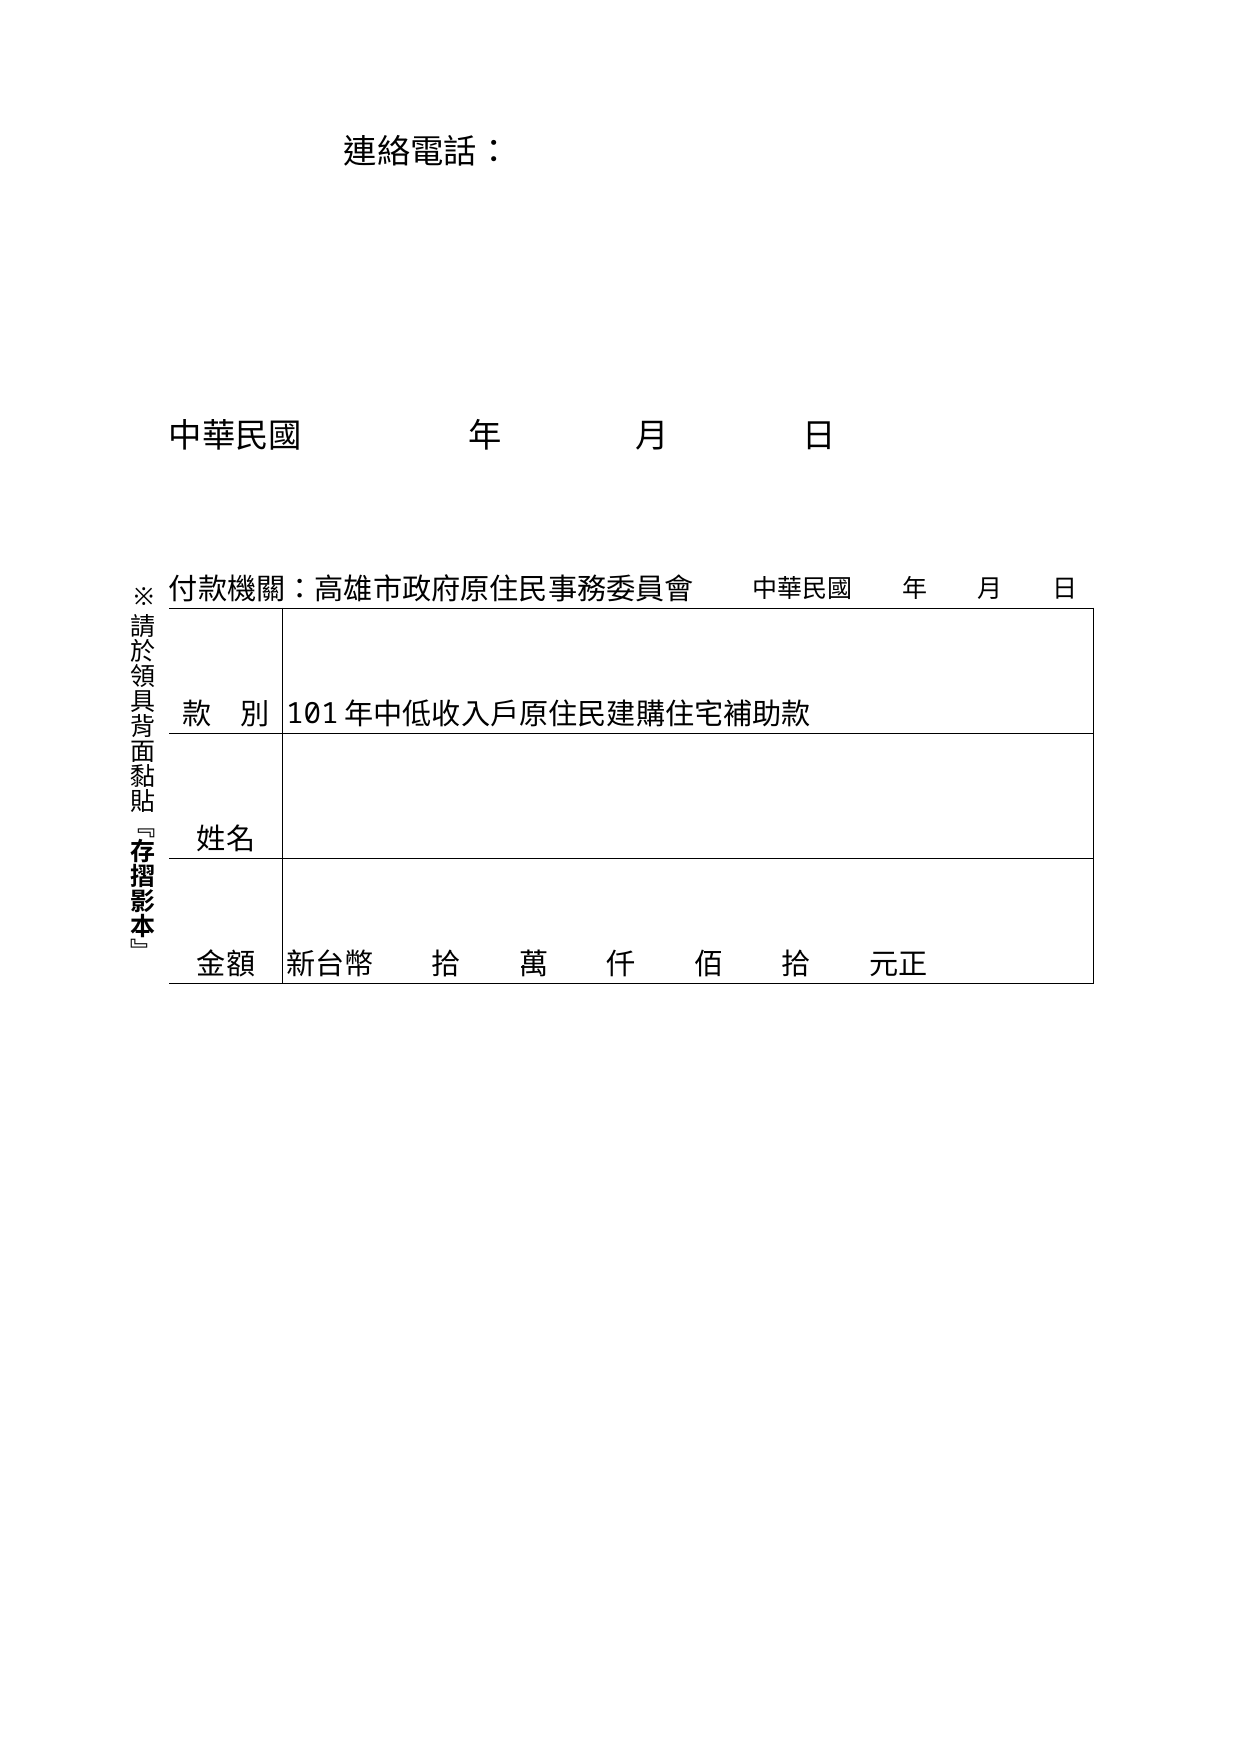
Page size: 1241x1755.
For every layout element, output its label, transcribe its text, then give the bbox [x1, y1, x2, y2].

table_header 101年中低收入戶原住民建購住宅補助款 [283, 609, 1093, 733]
text ※請於領具背面黏貼『存摺影本』 [125, 579, 161, 1031]
table_header 款 別 [169, 609, 282, 733]
text 中華民國 年 月 日 [169, 409, 1087, 457]
table_cell 金額 [169, 859, 282, 983]
text 付款機關：高雄市政府原住民事務委員會 中華民國 年 月 日 [94, 545, 1087, 1046]
table_cell 新台幣 拾 萬 仟 佰 拾 元正 [283, 859, 1093, 983]
text 連絡電話： [344, 108, 1087, 170]
table_cell [283, 734, 1093, 858]
table_cell 姓名 [169, 734, 282, 858]
